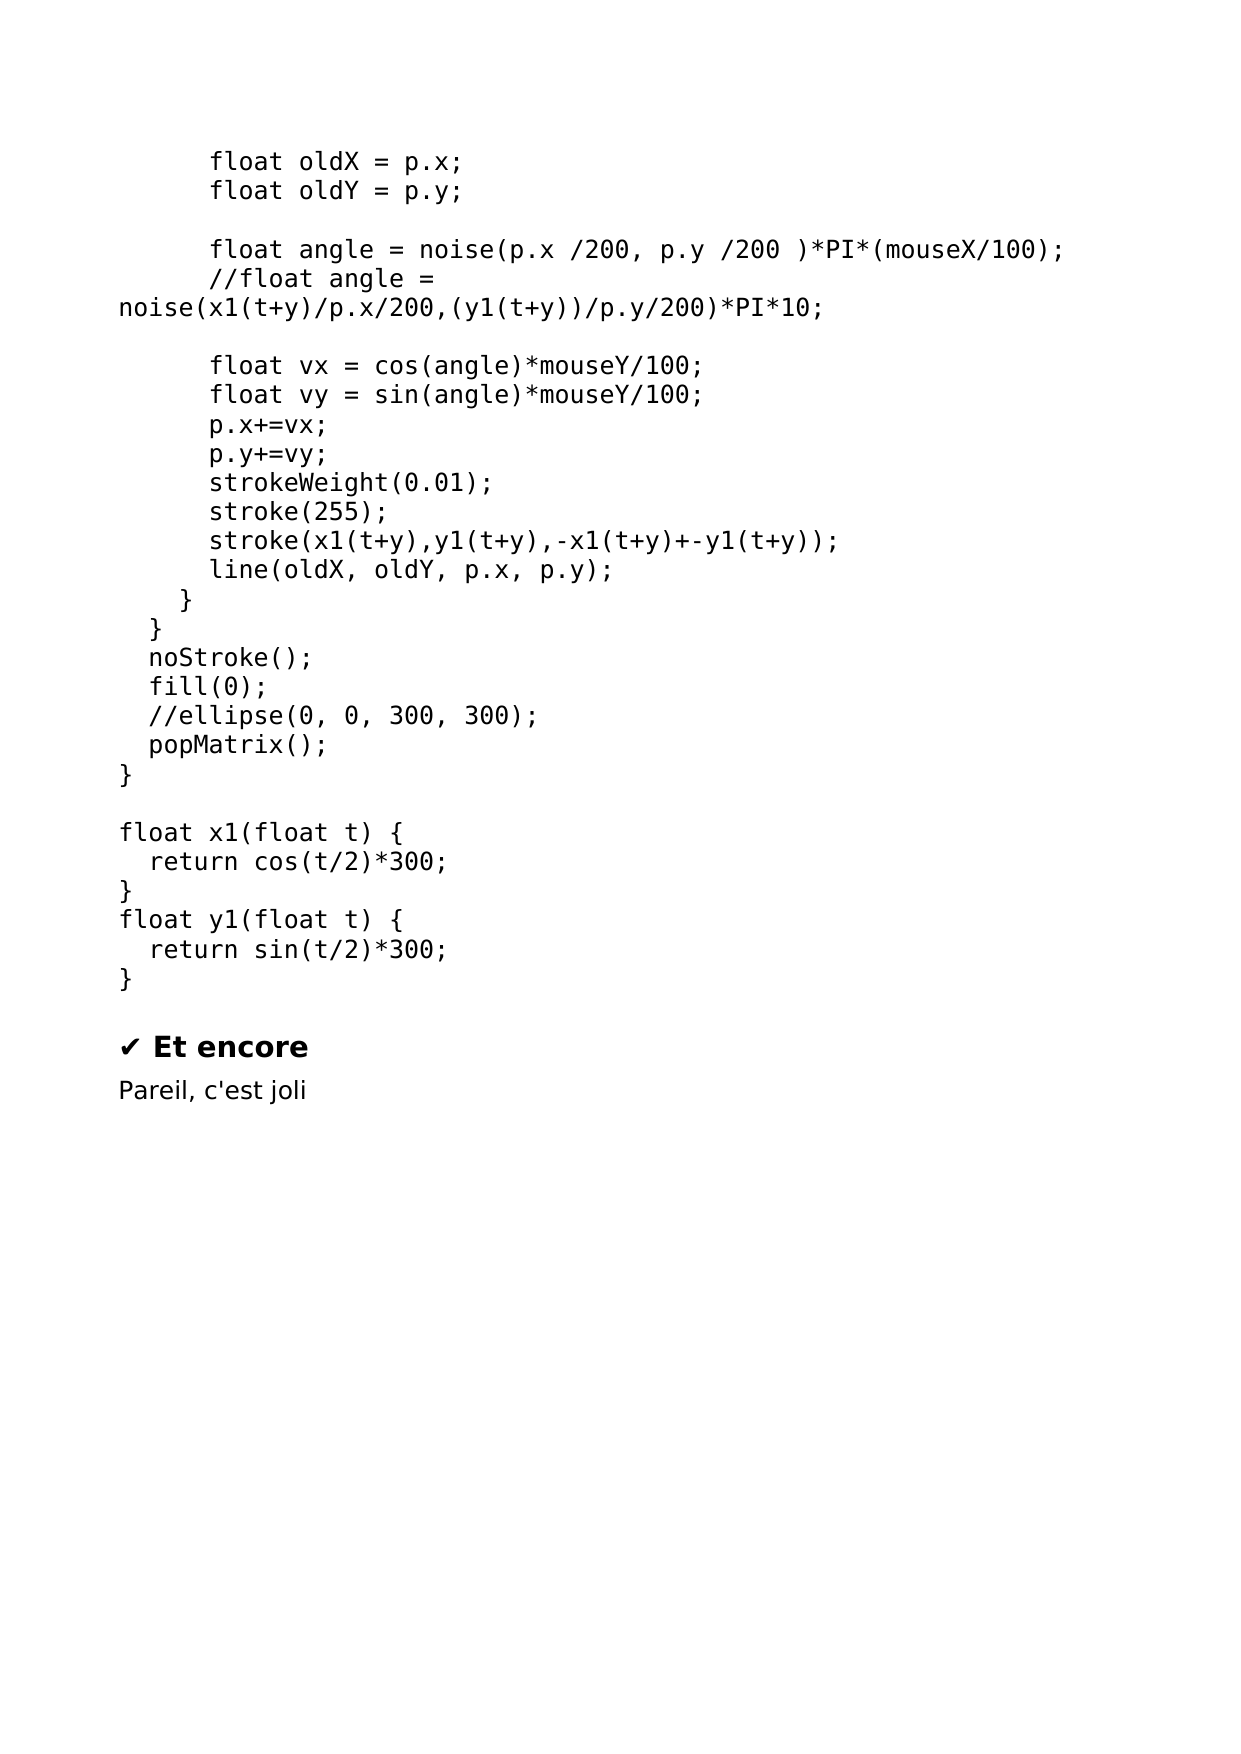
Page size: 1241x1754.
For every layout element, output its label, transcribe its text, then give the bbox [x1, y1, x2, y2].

subtitle ✔ Et encore [118, 1030, 1122, 1064]
text Pareil, c'est joli [118, 1076, 1122, 1106]
text float oldX = p.x; float oldY = p.y; float angle = noise(p.x /200, p.y /200 )*PI*(mouseX/100); //float angle = noise(x1(t+y)/p.x/200,(y1(t+y))/p.y/200)*PI*10; float vx = cos(angle)*mouseY/100; float vy = sin(angle)*mouseY/100; p.x+=vx; p.y+=vy; strokeWeight(0.01); stroke(255); stroke(x1(t+y),y1(t+y),-x1(t+y)+-y1(t+y)); line(oldX, oldY, p.x, p.y); } } noStroke(); fill(0); //ellipse(0, 0, 300, 300); popMatrix(); } float x1(float t) { return cos(t/2)*300; } float y1(float t) { return sin(t/2)*300; } [118, 118, 1122, 993]
